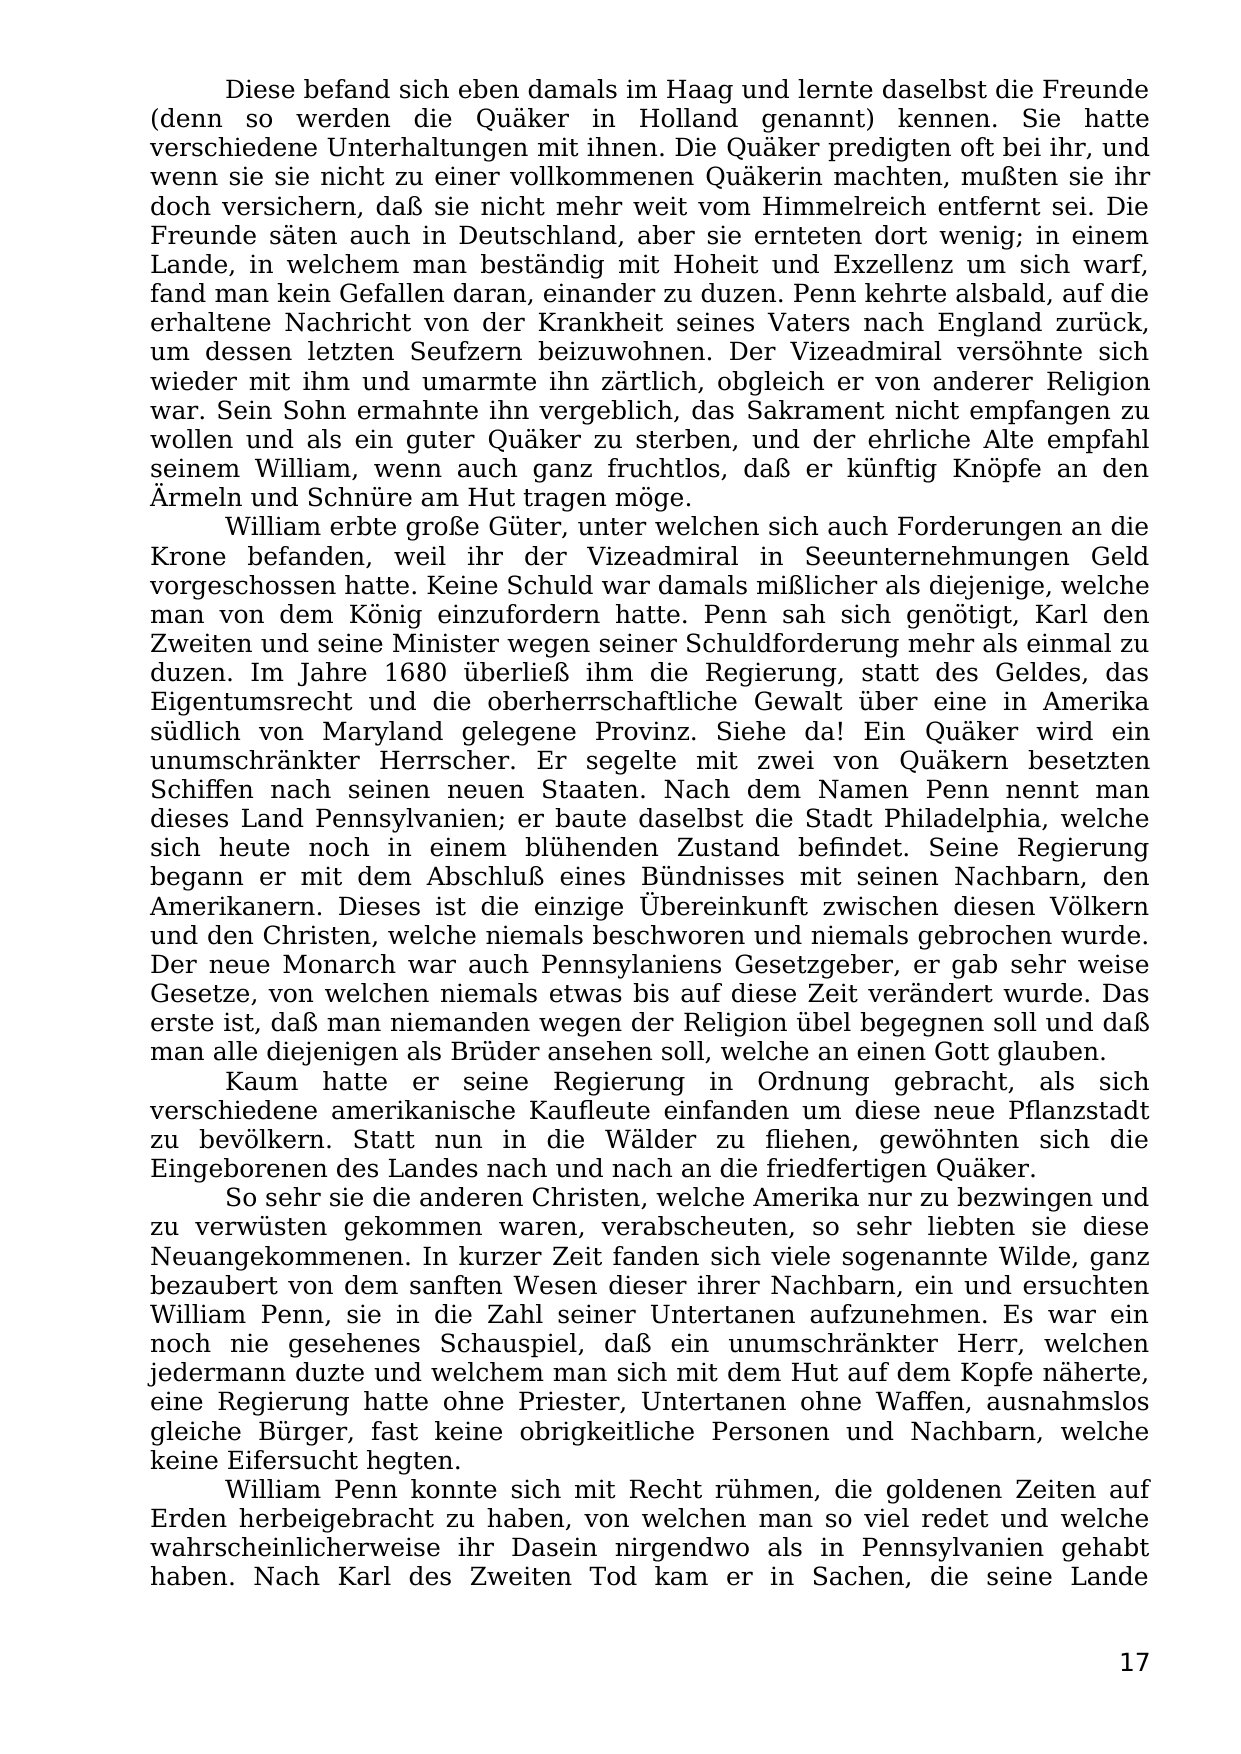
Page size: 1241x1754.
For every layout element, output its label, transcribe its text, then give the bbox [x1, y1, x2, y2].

text Diese befand sich eben damals im Haag und lernte daselbst die Freunde (denn so werden die Quäker in Holland genannt) kennen. Sie hatte verschiedene Unterhaltungen mit ihnen. Die Quäker predigten oft bei ihr, und wenn sie sie nicht zu einer vollkommenen Quäkerin machten, mußten sie ihr doch versichern, daß sie nicht mehr weit vom Himmelreich entfernt sei. Die Freunde säten auch in Deutschland, aber sie ernteten dort wenig; in einem Lande, in welchem man beständig mit Hoheit und Exzellenz um sich warf, fand man kein Gefallen daran, einander zu duzen. Penn kehrte alsbald, auf die erhaltene Nachricht von der Krankheit seines Vaters nach England zurück, um dessen letzten Seufzern beizuwohnen. Der Vizeadmiral versöhnte sich wieder mit ihm und umarmte ihn zärtlich, obgleich er von anderer Religion war. Sein Sohn ermahnte ihn vergeblich, das Sakrament nicht empfangen zu wollen und als ein guter Quäker zu sterben, und der ehrliche Alte empfahl seinem William, wenn auch ganz fruchtlos, daß er künftig Knöpfe an den Ärmeln und Schnüre am Hut tragen möge. [150, 75, 1151, 512]
text William erbte große Güter, unter welchen sich auch Forderungen an die Krone befanden, weil ihr der Vizeadmiral in Seeunternehmungen Geld vorgeschossen hatte. Keine Schuld war damals mißlicher als diejenige, welche man von dem König einzufordern hatte. Penn sah sich genötigt, Karl den Zweiten und seine Minister wegen seiner Schuldforderung mehr als einmal zu duzen. Im Jahre 1680 überließ ihm die Regierung, statt des Geldes, das Eigentumsrecht und die oberherrschaftliche Gewalt über eine in Amerika südlich von Maryland gelegene Provinz. Siehe da! Ein Quäker wird ein unumschränkter Herrscher. Er segelte mit zwei von Quäkern besetzten Schiffen nach seinen neuen Staaten. Nach dem Namen Penn nennt man dieses Land Pennsylvanien; er baute daselbst die Stadt Philadelphia, welche sich heute noch in einem blühenden Zustand befindet. Seine Regierung begann er mit dem Abschluß eines Bündnisses mit seinen Nachbarn, den Amerikanern. Dieses ist die einzige Übereinkunft zwischen diesen Völkern und den Christen, welche niemals beschworen und niemals gebrochen wurde. Der neue Monarch war auch Pennsylaniens Gesetzgeber, er gab sehr weise Gesetze, von welchen niemals etwas bis auf diese Zeit verändert wurde. Das erste ist, daß man niemanden wegen der Religion übel begegnen soll und daß man alle diejenigen als Brüder ansehen soll, welche an einen Gott glauben. [150, 512, 1151, 1067]
text So sehr sie die anderen Christen, welche Amerika nur zu bezwingen und zu verwüsten gekommen waren, verabscheuten, so sehr liebten sie diese Neuangekommenen. In kurzer Zeit fanden sich viele sogenannte Wilde, ganz bezaubert von dem sanften Wesen dieser ihrer Nachbarn, ein und ersuchten William Penn, sie in die Zahl seiner Untertanen aufzunehmen. Es war ein noch nie gesehenes Schauspiel, daß ein unumschränkter Herr, welchen jedermann duzte und welchem man sich mit dem Hut auf dem Kopfe näherte, eine Regierung hatte ohne Priester, Untertanen ohne Waffen, ausnahmslos gleiche Bürger, fast keine obrigkeitliche Personen und Nachbarn, welche keine Eifersucht hegten. [150, 1183, 1151, 1475]
text William Penn konnte sich mit Recht rühmen, die goldenen Zeiten auf Erden herbeigebracht zu haben, von welchen man so viel redet und welche wahrscheinlicherweise ihr Dasein nirgendwo als in Pennsylvanien gehabt haben. Nach Karl des Zweiten Tod kam er in Sachen, die seine Lande [150, 1475, 1151, 1592]
text Kaum hatte er seine Regierung in Ordnung gebracht, als sich verschiedene amerikanische Kaufleute einfanden um diese neue Pflanzstadt zu bevölkern. Statt nun in die Wälder zu fliehen, gewöhnten sich die Eingeborenen des Landes nach und nach an die friedfertigen Quäker. [150, 1067, 1151, 1183]
